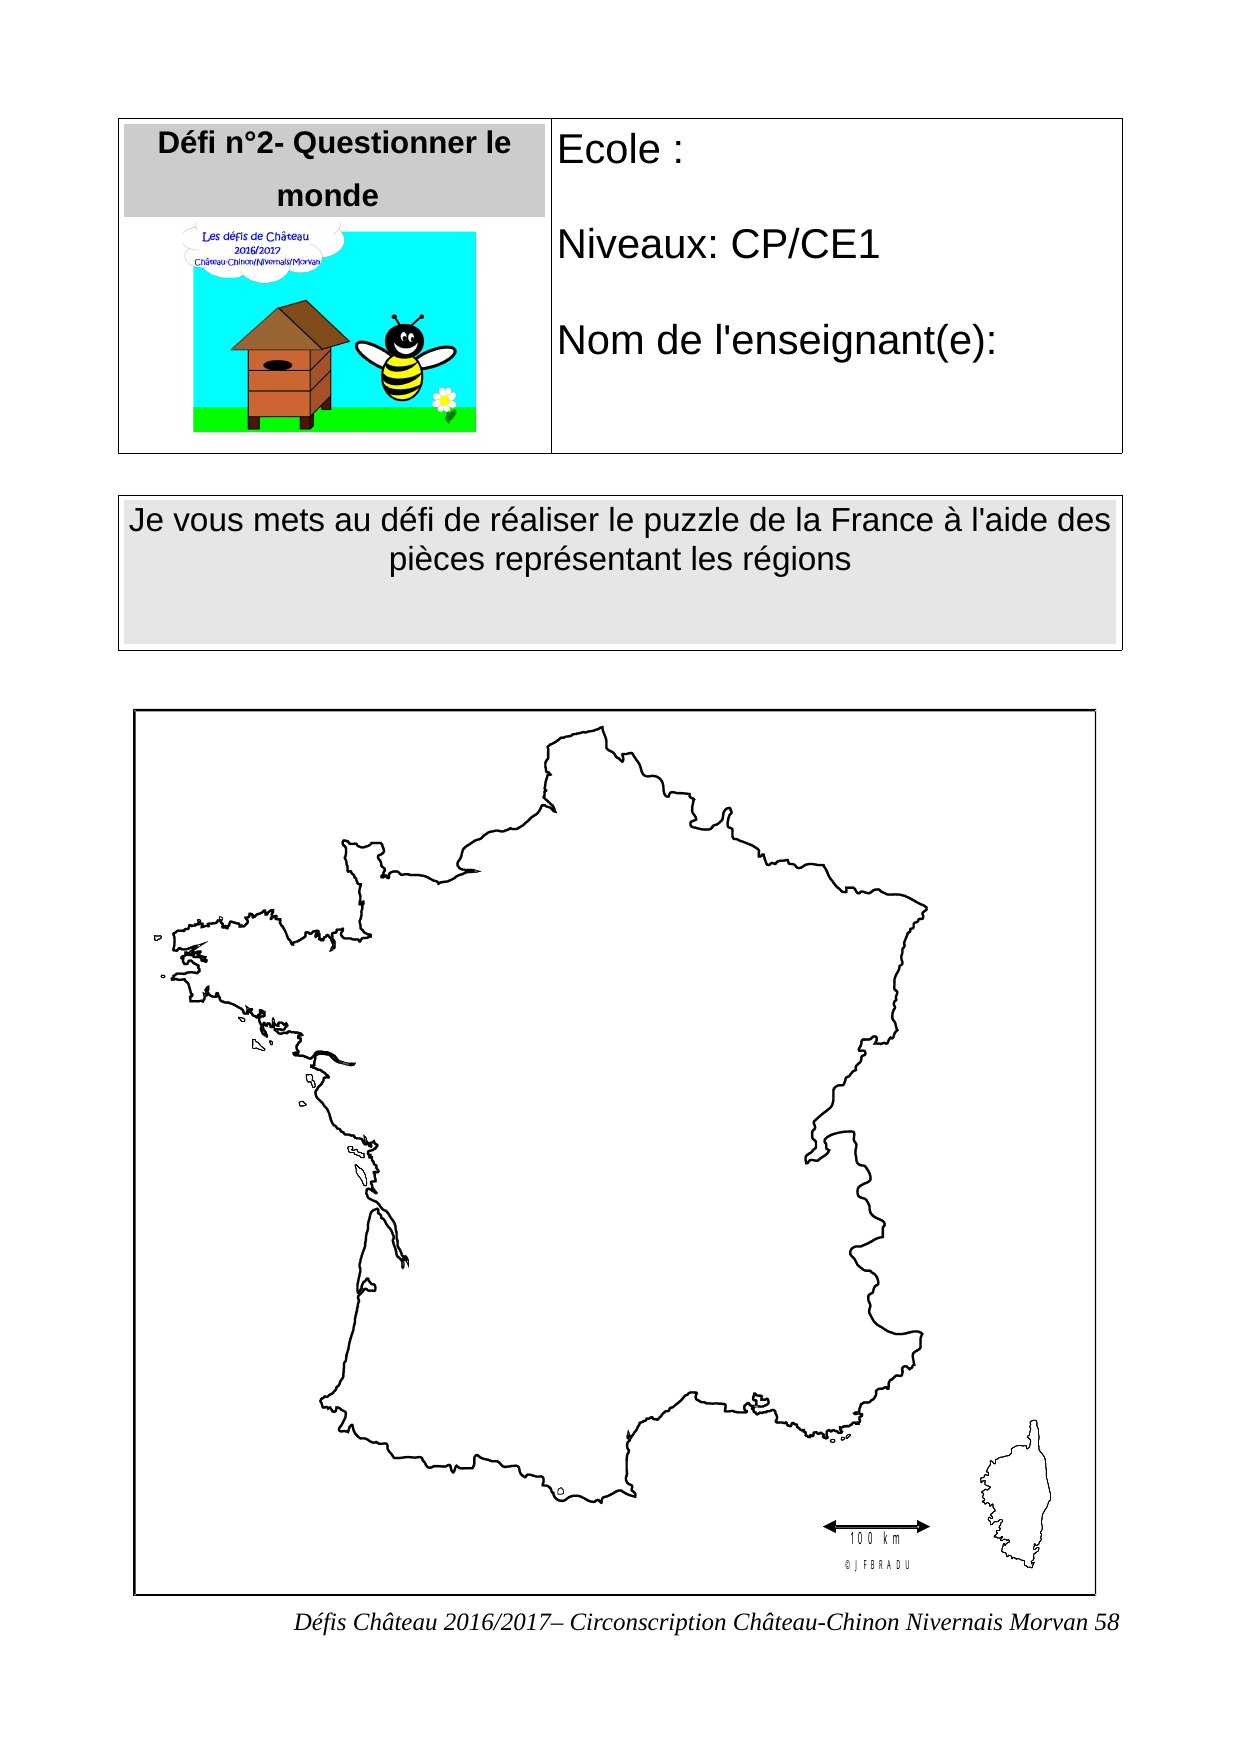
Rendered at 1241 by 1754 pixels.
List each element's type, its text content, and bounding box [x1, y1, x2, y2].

table_header Ecole : Niveaux: CP/CE1 Nom de l'enseignant(e): [552, 119, 1122, 453]
table_header Défi n°2- Questionner le monde [119, 119, 551, 453]
table_header Je vous mets au défi de réaliser le puzzle de la France à l'aide des pièces représentant les régions [119, 496, 1122, 650]
picture [183, 222, 486, 437]
